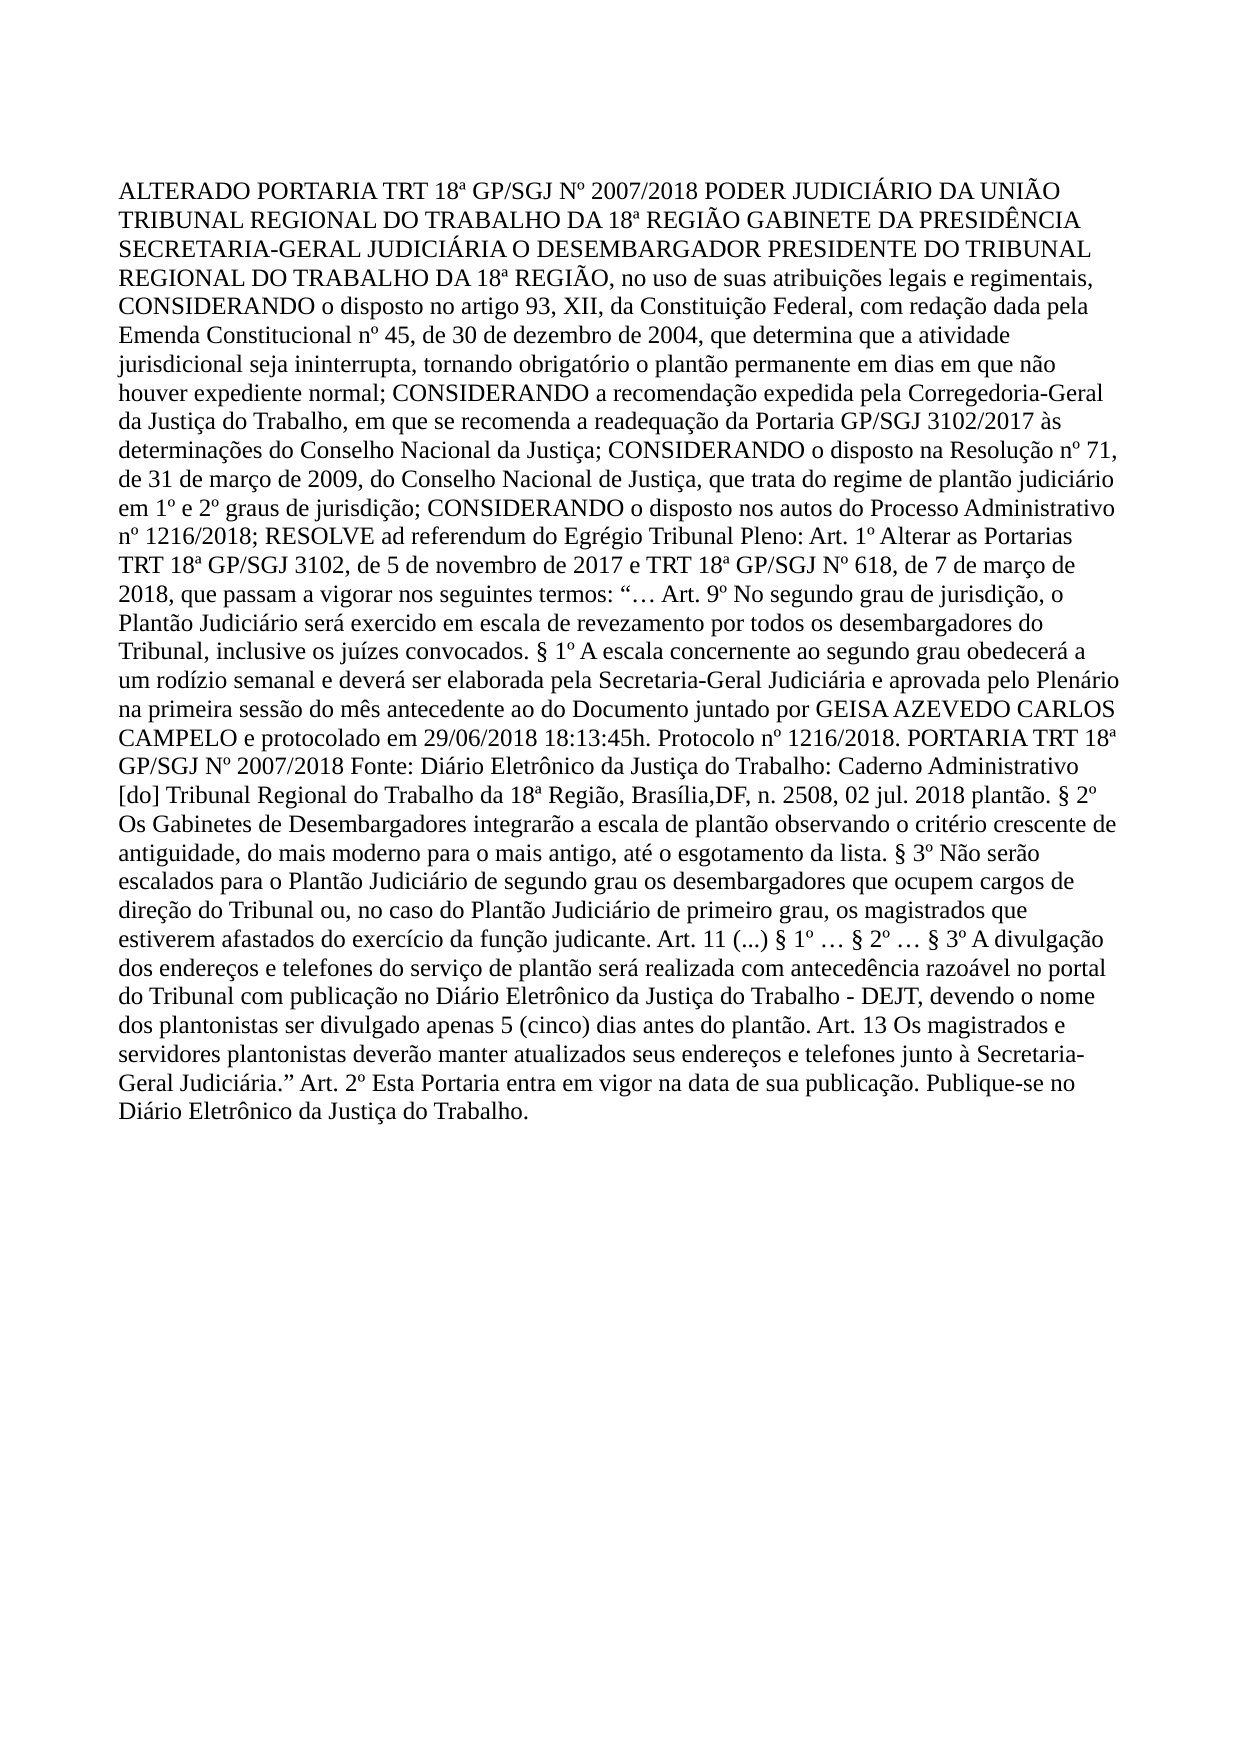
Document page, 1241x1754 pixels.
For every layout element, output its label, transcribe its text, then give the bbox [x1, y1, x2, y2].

text ALTERADO PORTARIA TRT 18ª GP/SGJ Nº 2007/2018 PODER JUDICIÁRIO DA UNIÃO TRIBUNAL REGIONAL DO TRABALHO DA 18ª REGIÃO GABINETE DA PRESIDÊNCIA SECRETARIA-GERAL JUDICIÁRIA O DESEMBARGADOR PRESIDENTE DO TRIBUNAL REGIONAL DO TRABALHO DA 18ª REGIÃO, no uso de suas atribuições legais e regimentais, CONSIDERANDO o disposto no artigo 93, XII, da Constituição Federal, com redação dada pela Emenda Constitucional nº 45, de 30 de dezembro de 2004, que determina que a atividade jurisdicional seja ininterrupta, tornando obrigatório o plantão permanente em dias em que não houver expediente normal; CONSIDERANDO a recomendação expedida pela Corregedoria-Geral da Justiça do Trabalho, em que se recomenda a readequação da Portaria GP/SGJ 3102/2017 às determinações do Conselho Nacional da Justiça; CONSIDERANDO o disposto na Resolução nº 71, de 31 de março de 2009, do Conselho Nacional de Justiça, que trata do regime de plantão judiciário em 1º e 2º graus de jurisdição; CONSIDERANDO o disposto nos autos do Processo Administrativo nº 1216/2018; RESOLVE ad referendum do Egrégio Tribunal Pleno: Art. 1º Alterar as Portarias TRT 18ª GP/SGJ 3102, de 5 de novembro de 2017 e TRT 18ª GP/SGJ Nº 618, de 7 de março de 2018, que passam a vigorar nos seguintes termos: “… Art. 9º No segundo grau de jurisdição, o Plantão Judiciário será exercido em escala de revezamento por todos os desembargadores do Tribunal, inclusive os juízes convocados. § 1º A escala concernente ao segundo grau obedecerá a um rodízio semanal e deverá ser elaborada pela Secretaria-Geral Judiciária e aprovada pelo Plenário na primeira sessão do mês antecedente ao do Documento juntado por GEISA AZEVEDO CARLOS CAMPELO e protocolado em 29/06/2018 18:13:45h. Protocolo nº 1216/2018. PORTARIA TRT 18ª GP/SGJ Nº 2007/2018 Fonte: Diário Eletrônico da Justiça do Trabalho: Caderno Administrativo [do] Tribunal Regional do Trabalho da 18ª Região, Brasília,DF, n. 2508, 02 jul. 2018 plantão. § 2º Os Gabinetes de Desembargadores integrarão a escala de plantão observando o critério crescente de antiguidade, do mais moderno para o mais antigo, até o esgotamento da lista. § 3º Não serão escalados para o Plantão Judiciário de segundo grau os desembargadores que ocupem cargos de direção do Tribunal ou, no caso do Plantão Judiciário de primeiro grau, os magistrados que estiverem afastados do exercício da função judicante. Art. 11 (...) § 1º … § 2º … § 3º A divulgação dos endereços e telefones do serviço de plantão será realizada com antecedência razoável no portal do Tribunal com publicação no Diário Eletrônico da Justiça do Trabalho - DEJT, devendo o nome dos plantonistas ser divulgado apenas 5 (cinco) dias antes do plantão. Art. 13 Os magistrados e servidores plantonistas deverão manter atualizados seus endereços e telefones junto à Secretaria-Geral Judiciária.” Art. 2º Esta Portaria entra em vigor na data de sua publicação. Publique-se no Diário Eletrônico da Justiça do Trabalho. [118, 176, 1122, 1125]
